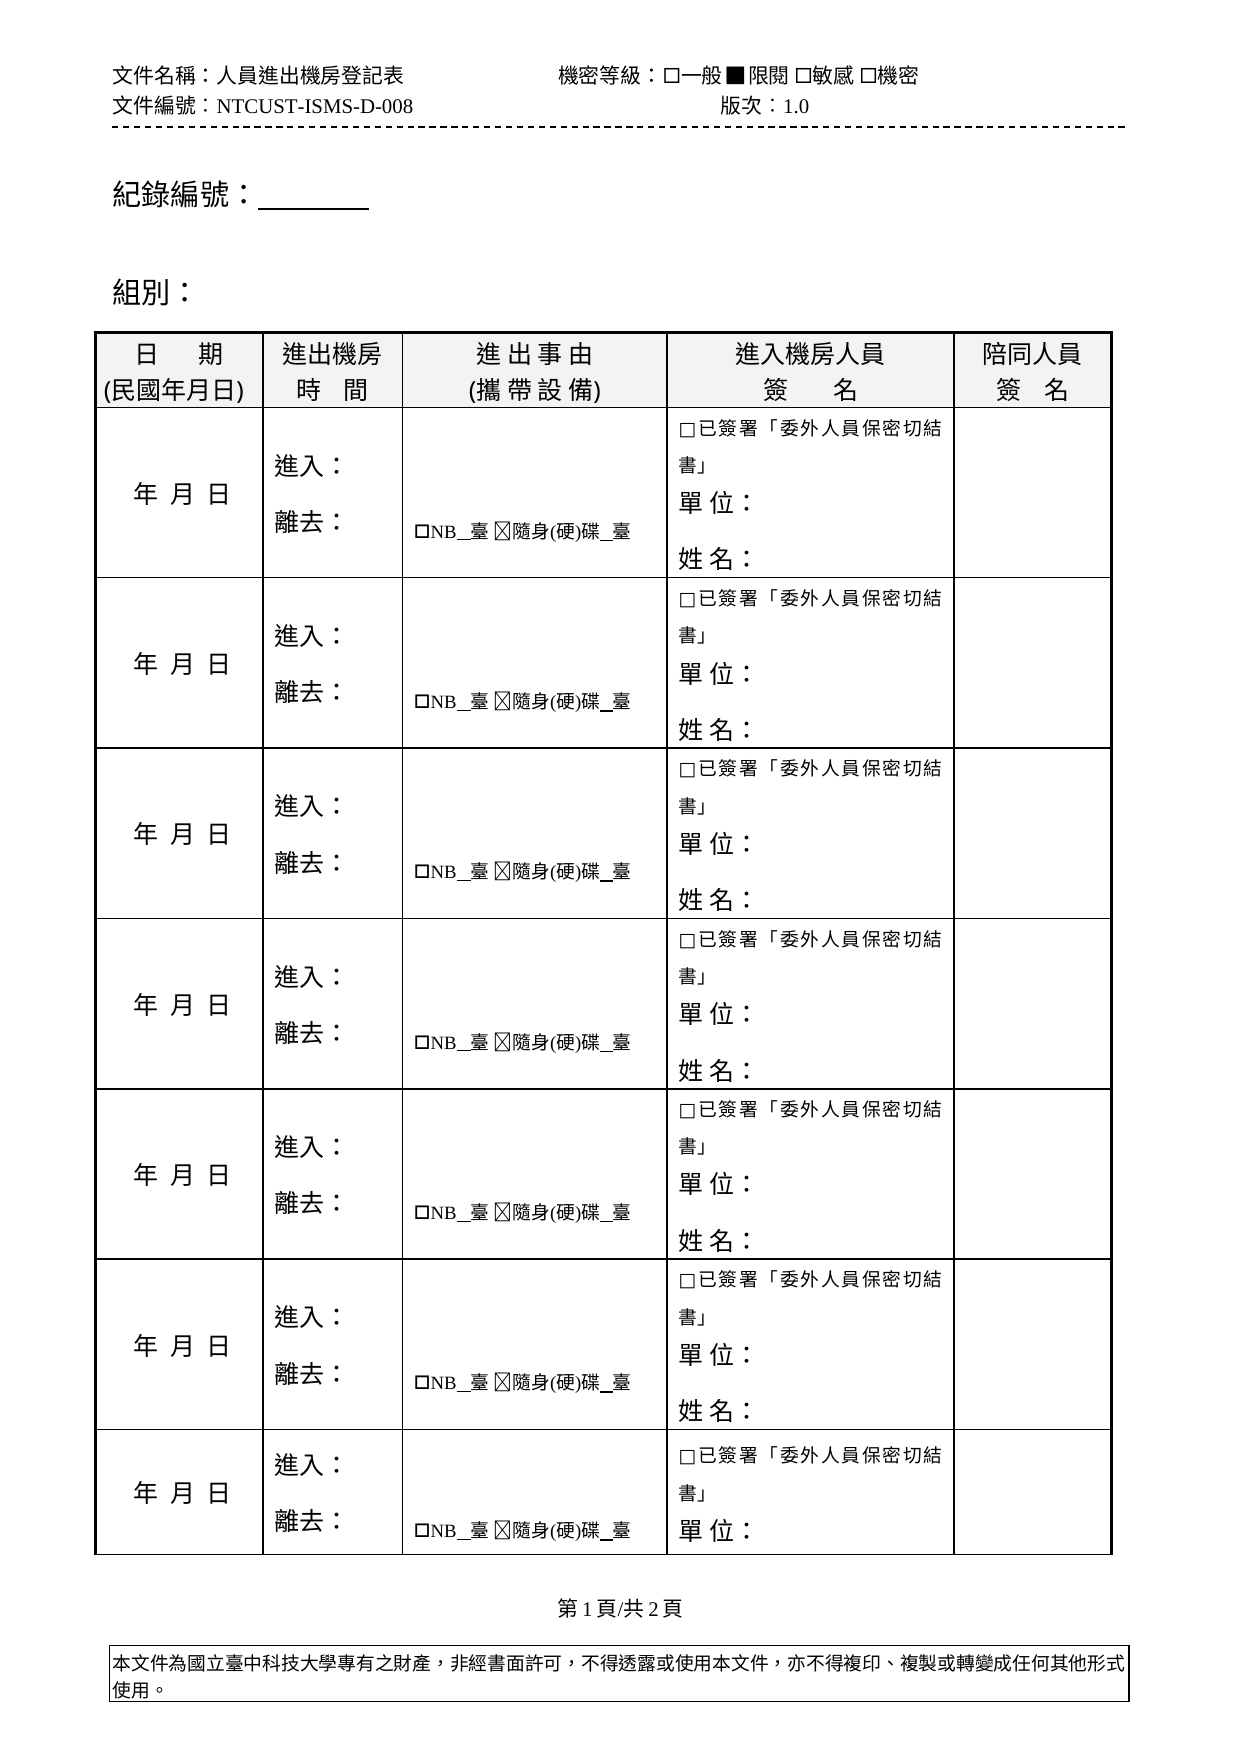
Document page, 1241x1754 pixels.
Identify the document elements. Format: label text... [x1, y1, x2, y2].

table_cell [955, 749, 1110, 917]
table_cell 年 月 日 [97, 1090, 262, 1258]
table_cell 年 月 日 [97, 1260, 262, 1428]
table_cell [955, 919, 1110, 1088]
table_cell [955, 408, 1110, 577]
table_header 日 期 (民國年月日) [97, 334, 262, 407]
table_header 進出機房 時 間 [264, 334, 402, 407]
table_cell [955, 1260, 1110, 1428]
table_cell [955, 1090, 1110, 1258]
text 紀錄編號： [112, 155, 1128, 230]
text 組別： [112, 270, 1128, 312]
table_cell 進入： 離去： [264, 749, 402, 917]
table_cell □已簽署「委外人員保密切結書」 單 位： 姓 名： [668, 1090, 953, 1258]
table_cell □已簽署「委外人員保密切結書」 單 位： 姓 名： [668, 749, 953, 917]
table_cell 年 月 日 [97, 749, 262, 917]
table_cell □已簽署「委外人員保密切結書」 單 位： 姓 名： [668, 578, 953, 747]
table_cell 年 月 日 [97, 408, 262, 577]
table_cell NB 臺 隨身(硬)碟 臺 [403, 919, 666, 1088]
table_cell NB 臺 隨身(硬)碟 臺 [403, 408, 666, 577]
table_header 進 出 事 由 (攜 帶 設 備) [403, 334, 666, 407]
table_cell 進入： 離去： [264, 1430, 402, 1554]
table_cell [955, 578, 1110, 747]
table_cell NB 臺 隨身(硬)碟 臺 [403, 1430, 666, 1554]
table_cell □已簽署「委外人員保密切結書」 單 位： 姓 名： [668, 1260, 953, 1428]
table_cell 年 月 日 [97, 1430, 262, 1554]
table_cell 進入： 離去： [264, 1260, 402, 1428]
table_cell 年 月 日 [97, 919, 262, 1088]
table_cell 進入： 離去： [264, 919, 402, 1088]
table_header 陪同人員 簽 名 [955, 334, 1110, 407]
table_cell 進入： 離去： [264, 578, 402, 747]
table_cell NB 臺 隨身(硬)碟 臺 [403, 1090, 666, 1258]
table_cell 年 月 日 [97, 578, 262, 747]
table_cell □已簽署「委外人員保密切結書」 單 位： 姓 名： [668, 919, 953, 1088]
table_cell □已簽署「委外人員保密切結書」 單 位： 姓 名： [668, 408, 953, 577]
table_cell NB 臺 隨身(硬)碟 臺 [403, 578, 666, 747]
table_cell NB 臺 隨身(硬)碟 臺 [403, 749, 666, 917]
table_cell 進入： 離去： [264, 408, 402, 577]
table_cell [955, 1430, 1110, 1554]
table_cell 進入： 離去： [264, 1090, 402, 1258]
table_header 進入機房人員 簽 名 [668, 334, 953, 407]
table_cell NB 臺 隨身(硬)碟 臺 [403, 1260, 666, 1428]
table_cell □已簽署「委外人員保密切結書」 單 位： [668, 1430, 953, 1554]
